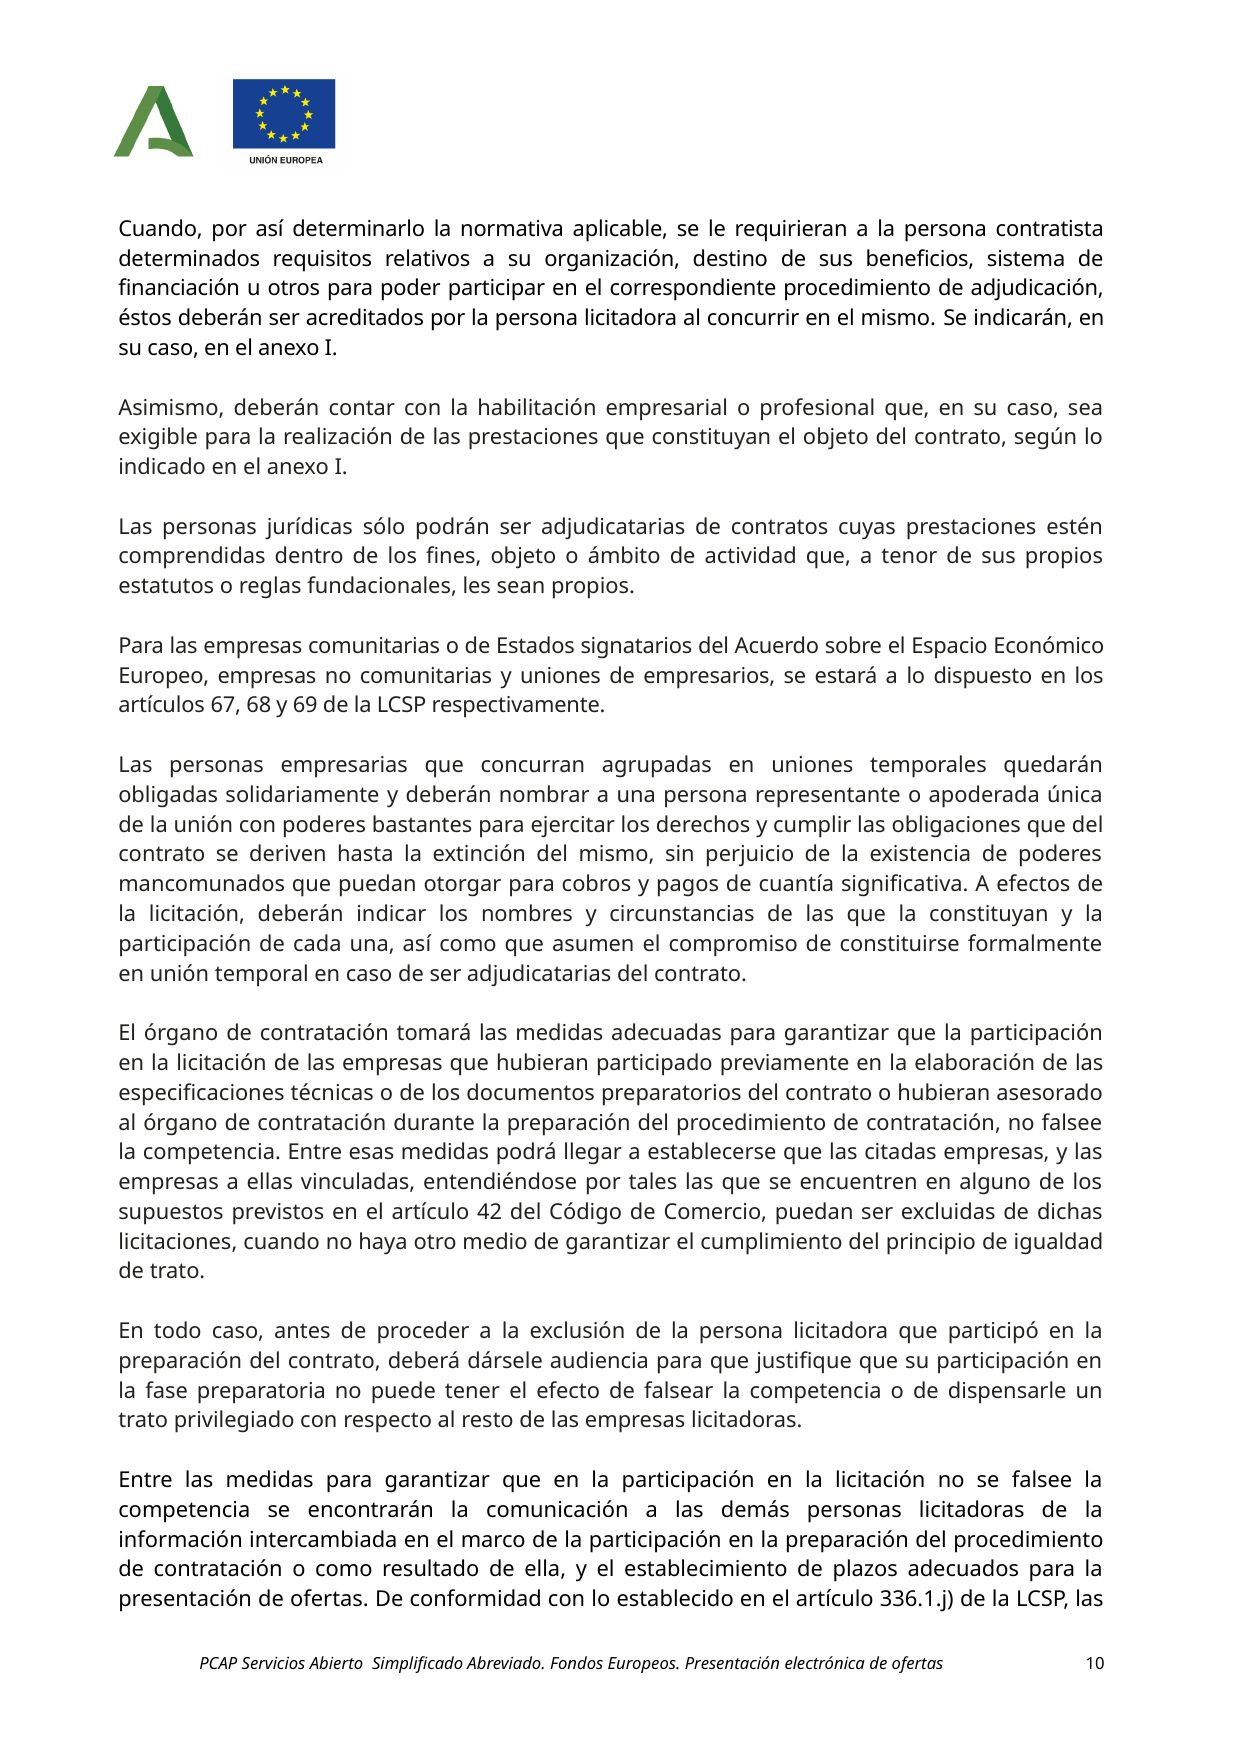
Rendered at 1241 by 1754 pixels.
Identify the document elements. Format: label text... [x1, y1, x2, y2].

text El órgano de contratación tomará las medidas adecuadas para garantizar que la participación en la licitación de las empresas que hubieran participado previamente en la elaboración de las especificaciones técnicas o de los documentos preparatorios del contrato o hubieran asesorado al órgano de contratación durante la preparación del procedimiento de contratación, no falsee la competencia. Entre esas medidas podrá llegar a establecerse que las citadas empresas, y las empresas a ellas vinculadas, entendiéndose por tales las que se encuentren en alguno de los supuestos previstos en el artículo 42 del Código de Comercio, puedan ser excluidas de dichas licitaciones, cuando no haya otro medio de garantizar el cumplimiento del principio de igualdad de trato. [118, 1017, 1104, 1285]
text En todo caso, antes de proceder a la exclusión de la persona licitadora que participó en la preparación del contrato, deberá dársele audiencia para que justifique que su participación en la fase preparatoria no puede tener el efecto de falsear la competencia o de dispensarle un trato privilegiado con respecto al resto de las empresas licitadoras. [118, 1315, 1104, 1434]
picture [221, 73, 347, 171]
text Las personas empresarias que concurran agrupadas en uniones temporales quedarán obligadas solidariamente y deberán nombrar a una persona representante o apoderada única de la unión con poderes bastantes para ejercitar los derechos y cumplir las obligaciones que del contrato se deriven hasta la extinción del mismo, sin perjuicio de la existencia de poderes mancomunados que puedan otorgar para cobros y pagos de cuantía significativa. A efectos de la licitación, deberán indicar los nombres y circunstancias de las que la constituyan y la participación de cada una, así como que asumen el compromiso de constituirse formalmente en unión temporal en caso de ser adjudicatarias del contrato. [118, 749, 1104, 987]
text Asimismo, deberán contar con la habilitación empresarial o profesional que, en su caso, sea exigible para la realización de las prestaciones que constituyan el objeto del contrato, según lo indicado en el anexo I. [118, 391, 1104, 481]
picture [109, 81, 198, 161]
text Las personas jurídicas sólo podrán ser adjudicatarias de contratos cuyas prestaciones estén comprendidas dentro de los fines, objeto o ámbito de actividad que, a tenor de sus propios estatutos o reglas fundacionales, les sean propios. [118, 511, 1104, 600]
text Entre las medidas para garantizar que en la participación en la licitación no se falsee la competencia se encontrarán la comunicación a las demás personas licitadoras de la información intercambiada en el marco de la participación en la preparación del procedimiento de contratación o como resultado de ella, y el establecimiento de plazos adecuados para la presentación de ofertas. De conformidad con lo establecido en el artículo 336.1.j) de la LCSP, las [118, 1464, 1104, 1613]
text Para las empresas comunitarias o de Estados signatarios del Acuerdo sobre el Espacio Económico Europeo, empresas no comunitarias y uniones de empresarios, se estará a lo dispuesto en los artículos 67, 68 y 69 de la LCSP respectivamente. [118, 630, 1104, 719]
text Cuando, por así determinarlo la normativa aplicable, se le requirieran a la persona contratista determinados requisitos relativos a su organización, destino de sus beneficios, sistema de financiación u otros para poder participar en el correspondiente procedimiento de adjudicación, éstos deberán ser acreditados por la persona licitadora al concurrir en el mismo. Se indicarán, en su caso, en el anexo I. [118, 213, 1104, 362]
